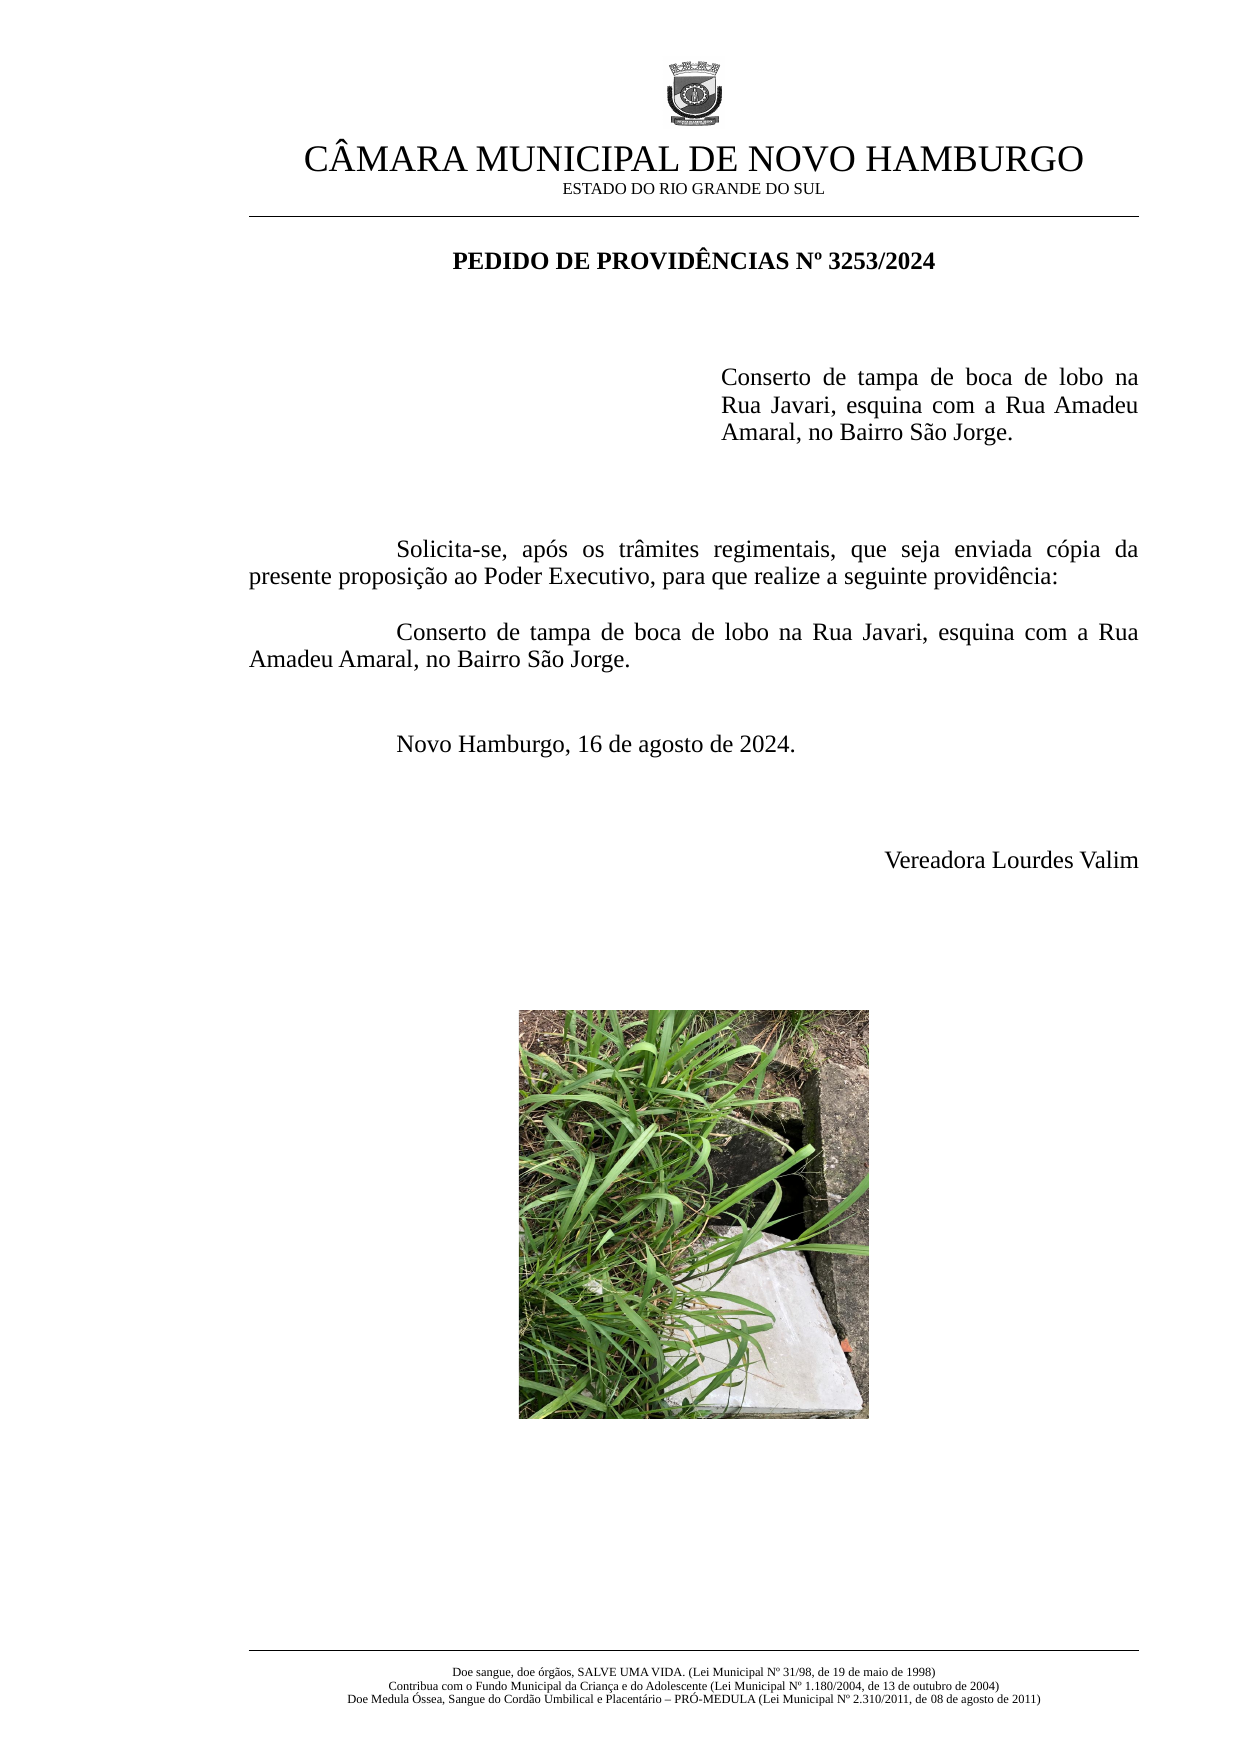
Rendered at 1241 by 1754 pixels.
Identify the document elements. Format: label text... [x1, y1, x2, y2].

list Conserto de tampa de boca de lobo na Rua Javari, esquina com a Rua Amadeu Amaral, no Bairro São Jorge. [248, 618, 1139, 673]
text PEDIDO DE PROVIDÊNCIAS Nº 3253/2024 [248, 247, 1139, 274]
text Vereadora Lourdes Valim [248, 847, 1139, 874]
text Solicita-se, após os trâmites regimentais, que seja enviada cópia da presente proposição ao Poder Executivo, para que realize a seguinte providência: [248, 535, 1139, 590]
picture [518, 1010, 869, 1419]
text Novo Hamburgo, 16 de agosto de 2024. [248, 730, 1139, 758]
list Conserto de tampa de boca de lobo na Rua Javari, esquina com a Rua Amadeu Amaral, no Bairro São Jorge. [685, 363, 1139, 446]
